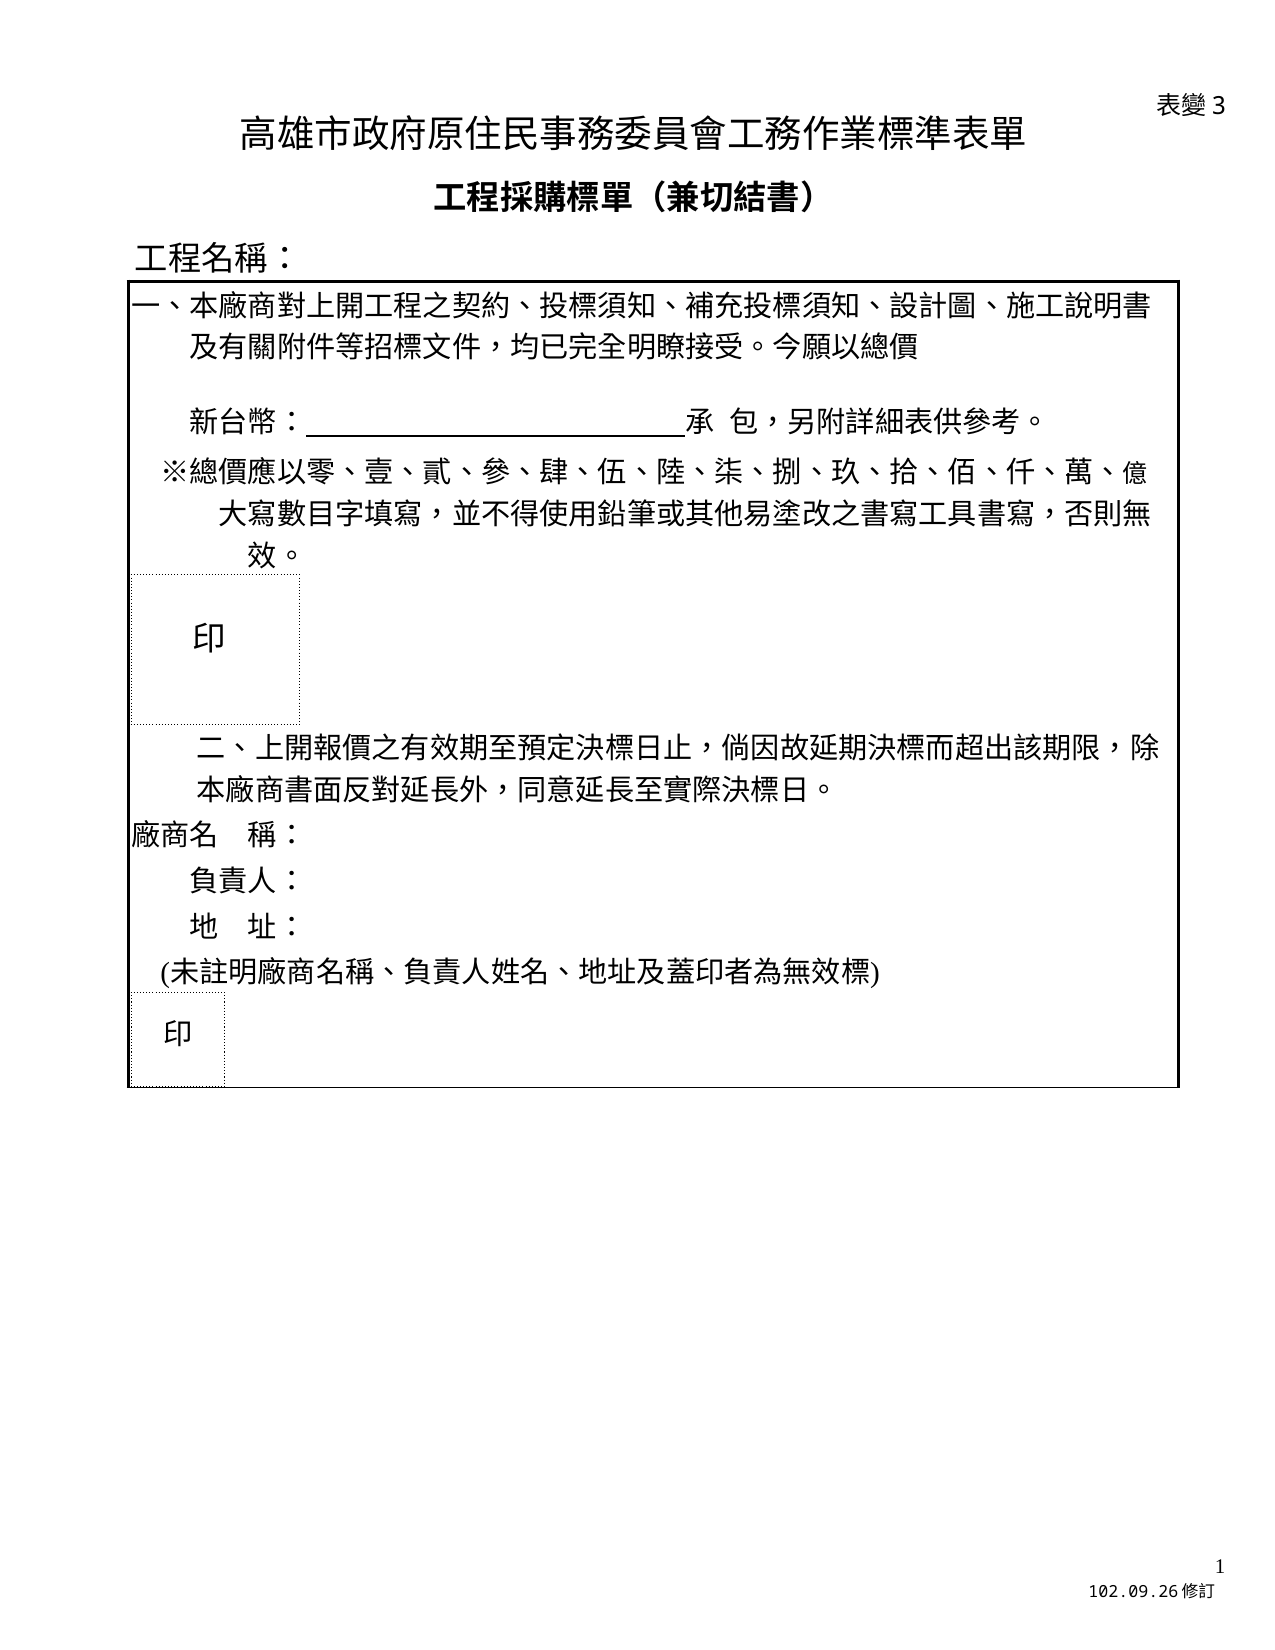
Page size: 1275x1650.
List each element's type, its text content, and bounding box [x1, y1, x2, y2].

table_header [1180, 280, 1234, 1087]
text 工程採購標單（兼切結書） [47, 171, 1219, 219]
text 高雄市政府原住民事務委員會工務作業標準表單 [47, 104, 1219, 158]
text 工程名稱： [134, 231, 1219, 279]
table_header 印 [131, 992, 225, 1086]
table_header 一、本廠商對上開工程之契約、投標須知、補充投標須知、設計圖、施工說明書及有關附件等招標文件，均已完全明瞭接受。今願以總價 新台幣： 承 包，另附詳細表供參考。 ※總價應以零、壹、貳、參、肆、伍、陸、柒、捌、玖、拾、佰、仟、萬、億 大寫數目字填寫，並不得使用鉛筆或其他易塗改之書寫工具書寫，否則無效。 二、上開報價之有效期至預定決標日止，倘因故延期決標而超出該期限，除本廠商書面反對延長外，同意延長至實際決標日。 廠商名 稱： 負責人： 地 址： (未註明廠商名稱、負責人姓名、地址及蓋印者為無效標) [130, 283, 1177, 1087]
text 表變3 [1134, 86, 1226, 116]
table_header [88, 280, 127, 1087]
table_header 印 [131, 574, 300, 724]
